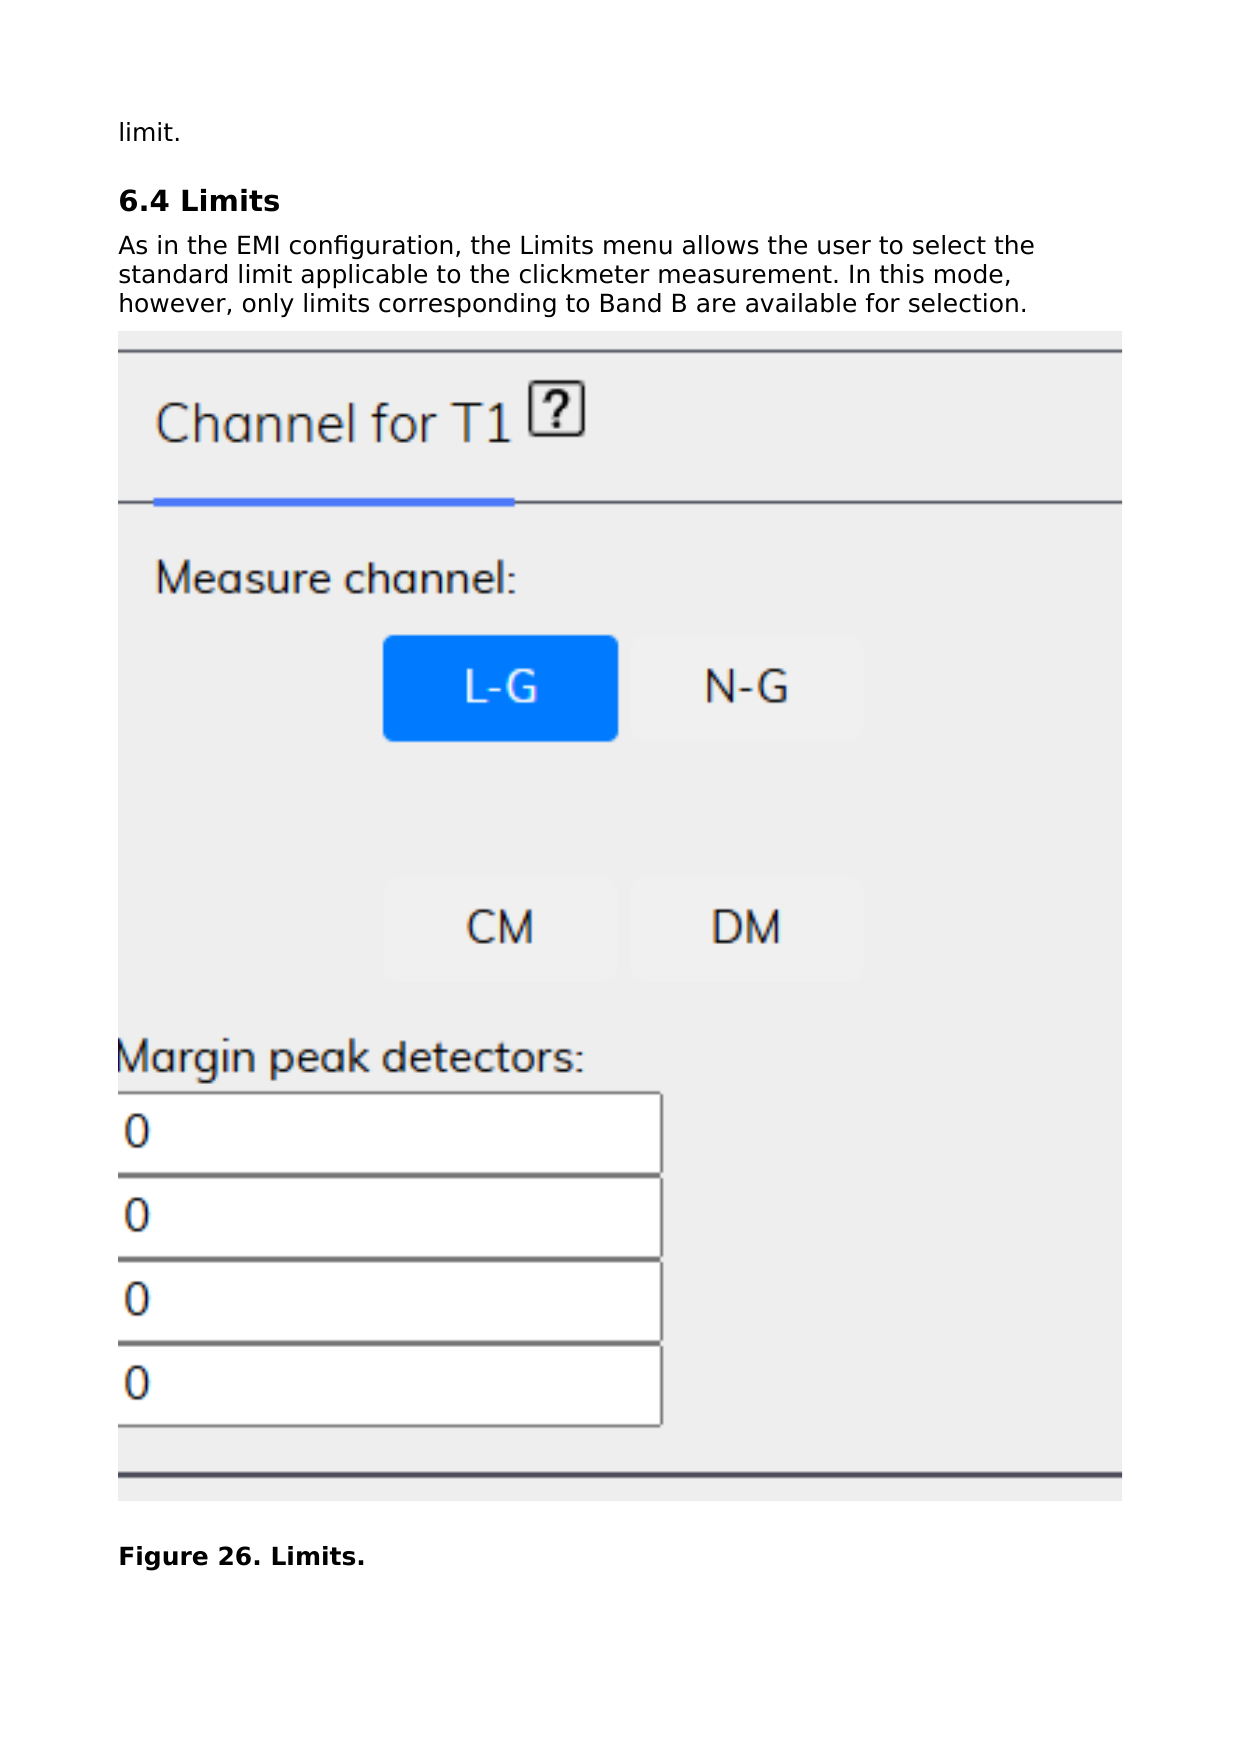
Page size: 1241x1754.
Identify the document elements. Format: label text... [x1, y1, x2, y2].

picture [118, 331, 1123, 1501]
text limit. [118, 118, 1122, 147]
text Figure 26. Limits. [118, 1542, 1122, 1571]
text As in the EMI configuration, the Limits menu allows the user to select the standard limit applicable to the clickmeter measurement. In this mode, however, only limits corresponding to Band B are available for selection. [118, 231, 1122, 319]
subtitle 6.4 Limits [118, 185, 1122, 219]
